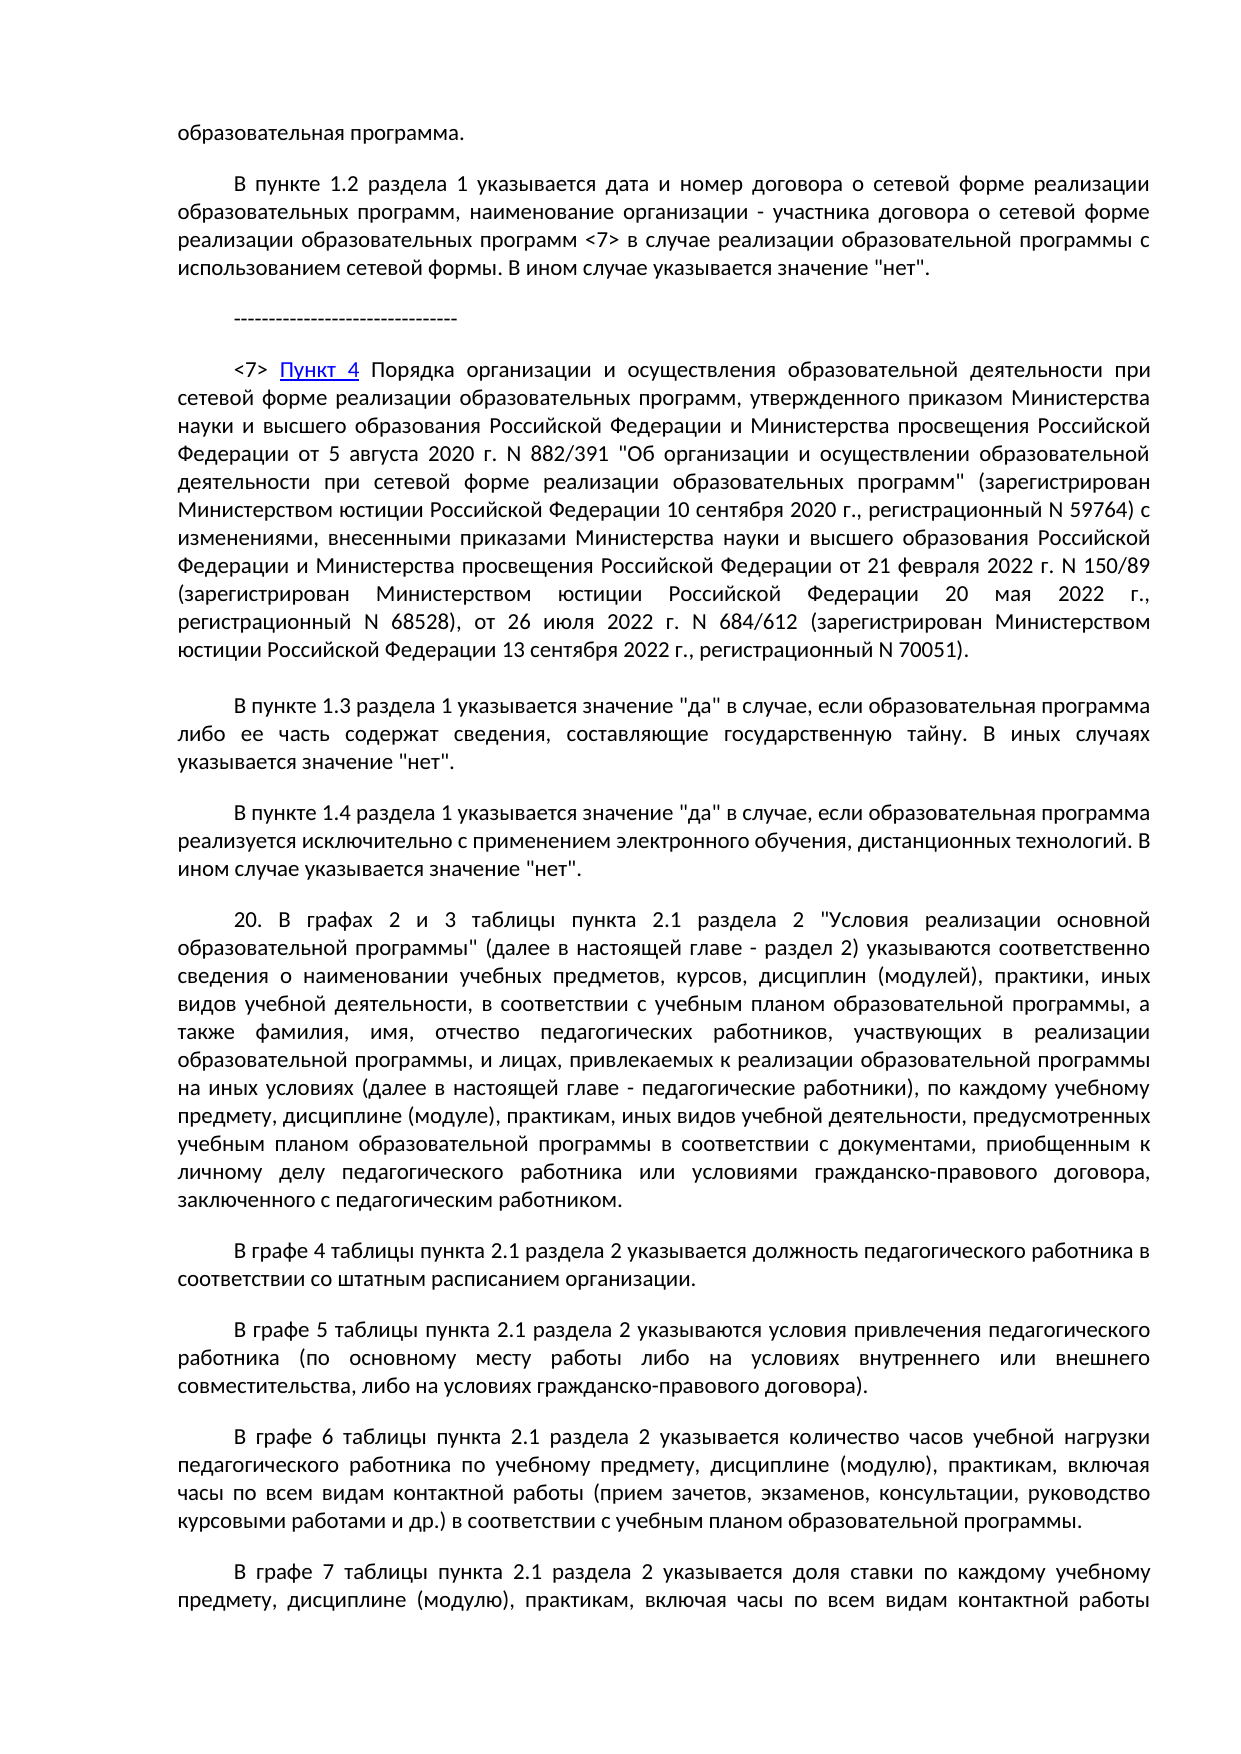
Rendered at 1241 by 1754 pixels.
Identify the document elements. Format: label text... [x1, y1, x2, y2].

text -------------------------------- [177, 304, 1152, 332]
text В графе 7 таблицы пункта 2.1 раздела 2 указывается доля ставки по каждому учебному предмету, дисциплине (модулю), практикам, включая часы по всем видам контактной работы [177, 1557, 1152, 1613]
text образовательная программа. [177, 118, 1152, 146]
text В пункте 1.3 раздела 1 указывается значение "да" в случае, если образовательная программа либо ее часть содержат сведения, составляющие государственную тайну. В иных случаях указывается значение "нет". [177, 691, 1152, 775]
text В графе 5 таблицы пункта 2.1 раздела 2 указываются условия привлечения педагогического работника (по основному месту работы либо на условиях внутреннего или внешнего совместительства, либо на условиях гражданско-правового договора). [177, 1315, 1152, 1399]
text В пункте 1.4 раздела 1 указывается значение "да" в случае, если образовательная программа реализуется исключительно с применением электронного обучения, дистанционных технологий. В ином случае указывается значение "нет". [177, 798, 1152, 882]
text В графе 6 таблицы пункта 2.1 раздела 2 указывается количество часов учебной нагрузки педагогического работника по учебному предмету, дисциплине (модулю), практикам, включая часы по всем видам контактной работы (прием зачетов, экзаменов, консультации, руководство курсовыми работами и др.) в соответствии с учебным планом образовательной программы. [177, 1422, 1152, 1534]
text В пункте 1.2 раздела 1 указывается дата и номер договора о сетевой форме реализации образовательных программ, наименование организации - участника договора о сетевой форме реализации образовательных программ <7> в случае реализации образовательной программы с использованием сетевой формы. В ином случае указывается значение "нет". [177, 169, 1152, 281]
text <7> Пункт 4 Порядка организации и осуществления образовательной деятельности при сетевой форме реализации образовательных программ, утвержденного приказом Министерства науки и высшего образования Российской Федерации и Министерства просвещения Российской Федерации от 5 августа 2020 г. N 882/391 "Об организации и осуществлении образовательной деятельности при сетевой форме реализации образовательных программ" (зарегистрирован Министерством юстиции Российской Федерации 10 сентября 2020 г., регистрационный N 59764) с изменениями, внесенными приказами Министерства науки и высшего образования Российской Федерации и Министерства просвещения Российской Федерации от 21 февраля 2022 г. N 150/89 (зарегистрирован Министерством юстиции Российской Федерации 20 мая 2022 г., регистрационный N 68528), от 26 июля 2022 г. N 684/612 (зарегистрирован Министерством юстиции Российской Федерации 13 сентября 2022 г., регистрационный N 70051). [177, 355, 1152, 663]
text В графе 4 таблицы пункта 2.1 раздела 2 указывается должность педагогического работника в соответствии со штатным расписанием организации. [177, 1236, 1152, 1292]
text 20. В графах 2 и 3 таблицы пункта 2.1 раздела 2 "Условия реализации основной образовательной программы" (далее в настоящей главе - раздел 2) указываются соответственно сведения о наименовании учебных предметов, курсов, дисциплин (модулей), практики, иных видов учебной деятельности, в соответствии с учебным планом образовательной программы, а также фамилия, имя, отчество педагогических работников, участвующих в реализации образовательной программы, и лицах, привлекаемых к реализации образовательной программы на иных условиях (далее в настоящей главе - педагогические работники), по каждому учебному предмету, дисциплине (модуле), практикам, иных видов учебной деятельности, предусмотренных учебным планом образовательной программы в соответствии с документами, приобщенным к личному делу педагогического работника или условиями гражданско-правового договора, заключенного с педагогическим работником. [177, 905, 1152, 1213]
